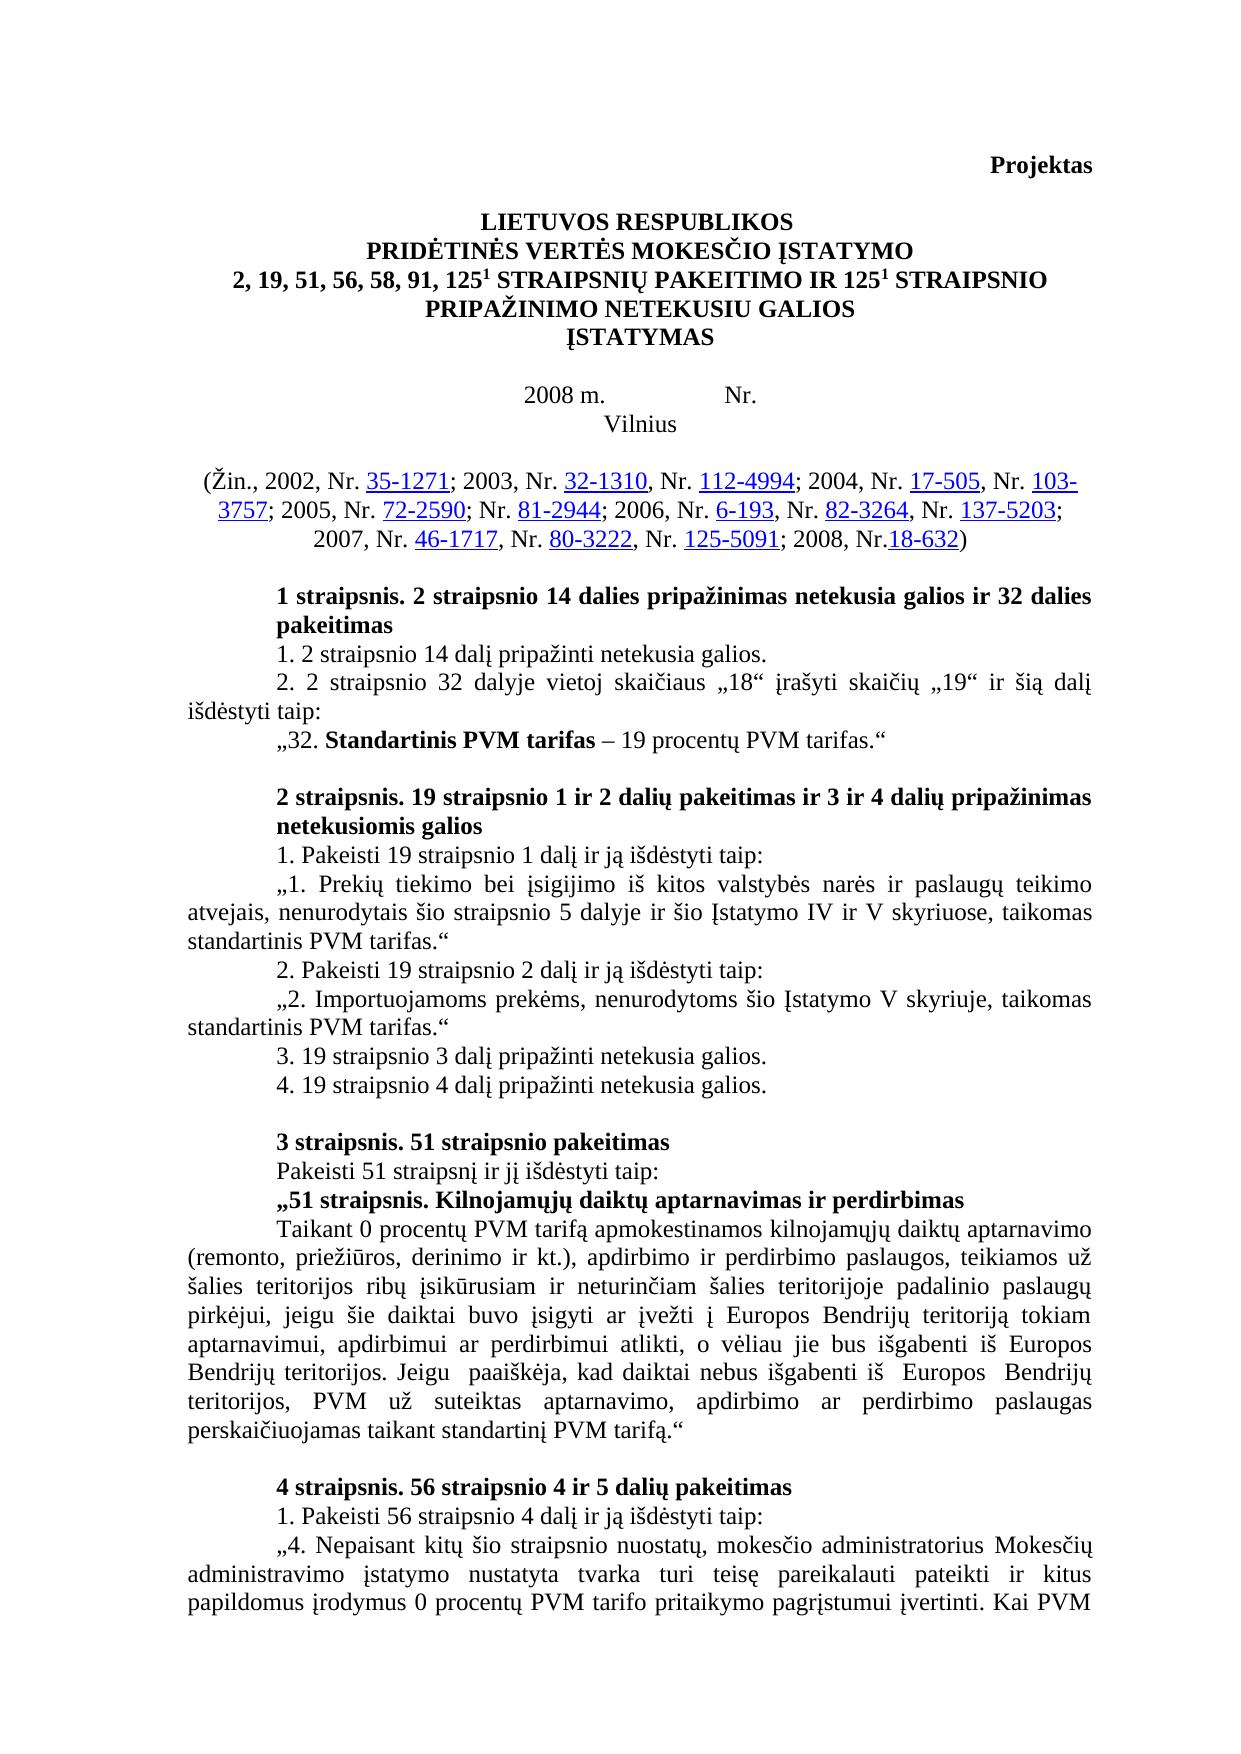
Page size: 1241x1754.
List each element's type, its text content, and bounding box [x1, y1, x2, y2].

text 1. Pakeisti 56 straipsnio 4 dalį ir ją išdėstyti taip: [187, 1501, 1088, 1530]
text „51 straipsnis. Kilnojamųjų daiktų aptarnavimas ir perdirbimas [187, 1185, 1093, 1214]
text „2. Importuojamoms prekėms, nenurodytoms šio Įstatymo V skyriuje, taikomas standartinis PVM tarifas.“ [187, 984, 1093, 1041]
text „4. Nepaisant kitų šio straipsnio nuostatų, mokesčio administratorius Mokesčių administravimo įstatymo nustatyta tvarka turi teisę pareikalauti pateikti ir kitus papildomus įrodymus 0 procentų PVM tarifo pritaikymo pagrįstumui įvertinti. Kai PVM [187, 1530, 1093, 1616]
text 4 straipsnis. 56 straipsnio 4 ir 5 dalių pakeitimas [187, 1472, 1088, 1501]
text PRIDĖTINĖS VERTĖS MOKESČIO ĮSTATYMO [187, 236, 1093, 265]
text 1 straipsnis. 2 straipsnio 14 dalies pripažinimas netekusia galios ir 32 dalies pakeitimas [276, 581, 1093, 639]
text 1. 2 straipsnio 14 dalį pripažinti netekusia galios. [187, 639, 1093, 667]
text (Žin., 2002, Nr. 35-1271; 2003, Nr. 32-1310, Nr. 112-4994; 2004, Nr. 17-505, Nr. 103-3757; 2005, Nr. 72-2590; Nr. 81-2944; 2006, Nr. 6-193, Nr. 82-3264, Nr. 137-5203; 2007, Nr. 46-1717, Nr. 80-3222, Nr. 125-5091; 2008, Nr.18-632) [187, 466, 1093, 552]
text 2 straipsnis. 19 straipsnio 1 ir 2 dalių pakeitimas ir 3 ir 4 dalių pripažinimas netekusiomis galios [276, 782, 1093, 840]
text 1. Pakeisti 19 straipsnio 1 dalį ir ją išdėstyti taip: [187, 840, 1093, 869]
text Projektas [187, 150, 1093, 179]
text 2. Pakeisti 19 straipsnio 2 dalį ir ją išdėstyti taip: [187, 955, 1093, 984]
text 4. 19 straipsnio 4 dalį pripažinti netekusia galios. [187, 1070, 1093, 1099]
text Pakeisti 51 straipsnį ir jį išdėstyti taip: [187, 1156, 1088, 1185]
text 2008 m. Nr. [187, 380, 1093, 409]
text Vilnius [187, 409, 1093, 437]
text LIETUVOS RESPUBLIKOS [187, 207, 1093, 236]
text 3 straipsnis. 51 straipsnio pakeitimas [187, 1127, 1088, 1156]
text „32. Standartinis PVM tarifas – 19 procentų PVM tarifas.“ [187, 725, 1093, 754]
text ĮSTATYMAS [187, 322, 1093, 351]
text 3. 19 straipsnio 3 dalį pripažinti netekusia galios. [187, 1041, 1093, 1070]
text 2, 19, 51, 56, 58, 91, 1251 STRAIPSNIŲ PAKEITIMO IR 1251 STRAIPSNIO PRIPAŽINIMO NETEKUSIU GALIOS [187, 265, 1093, 322]
text 2. 2 straipsnio 32 dalyje vietoj skaičiaus „18“ įrašyti skaičių „19“ ir šią dalį išdėstyti taip: [187, 667, 1093, 725]
text „1. Prekių tiekimo bei įsigijimo iš kitos valstybės narės ir paslaugų teikimo atvejais, nenurodytais šio straipsnio 5 dalyje ir šio Įstatymo IV ir V skyriuose, taikomas standartinis PVM tarifas.“ [187, 869, 1093, 955]
text Taikant 0 procentų PVM tarifą apmokestinamos kilnojamųjų daiktų aptarnavimo (remonto, priežiūros, derinimo ir kt.), apdirbimo ir perdirbimo paslaugos, teikiamos už šalies teritorijos ribų įsikūrusiam ir neturinčiam šalies teritorijoje padalinio paslaugų pirkėjui, jeigu šie daiktai buvo įsigyti ar įvežti į Europos Bendrijų teritoriją tokiam aptarnavimui, apdirbimui ar perdirbimui atlikti, o vėliau jie bus išgabenti iš Europos Bendrijų teritorijos. Jeigu paaiškėja, kad daiktai nebus išgabenti iš Europos Bendrijų teritorijos, PVM už suteiktas aptarnavimo, apdirbimo ar perdirbimo paslaugas perskaičiuojamas taikant standartinį PVM tarifą.“ [187, 1214, 1093, 1444]
